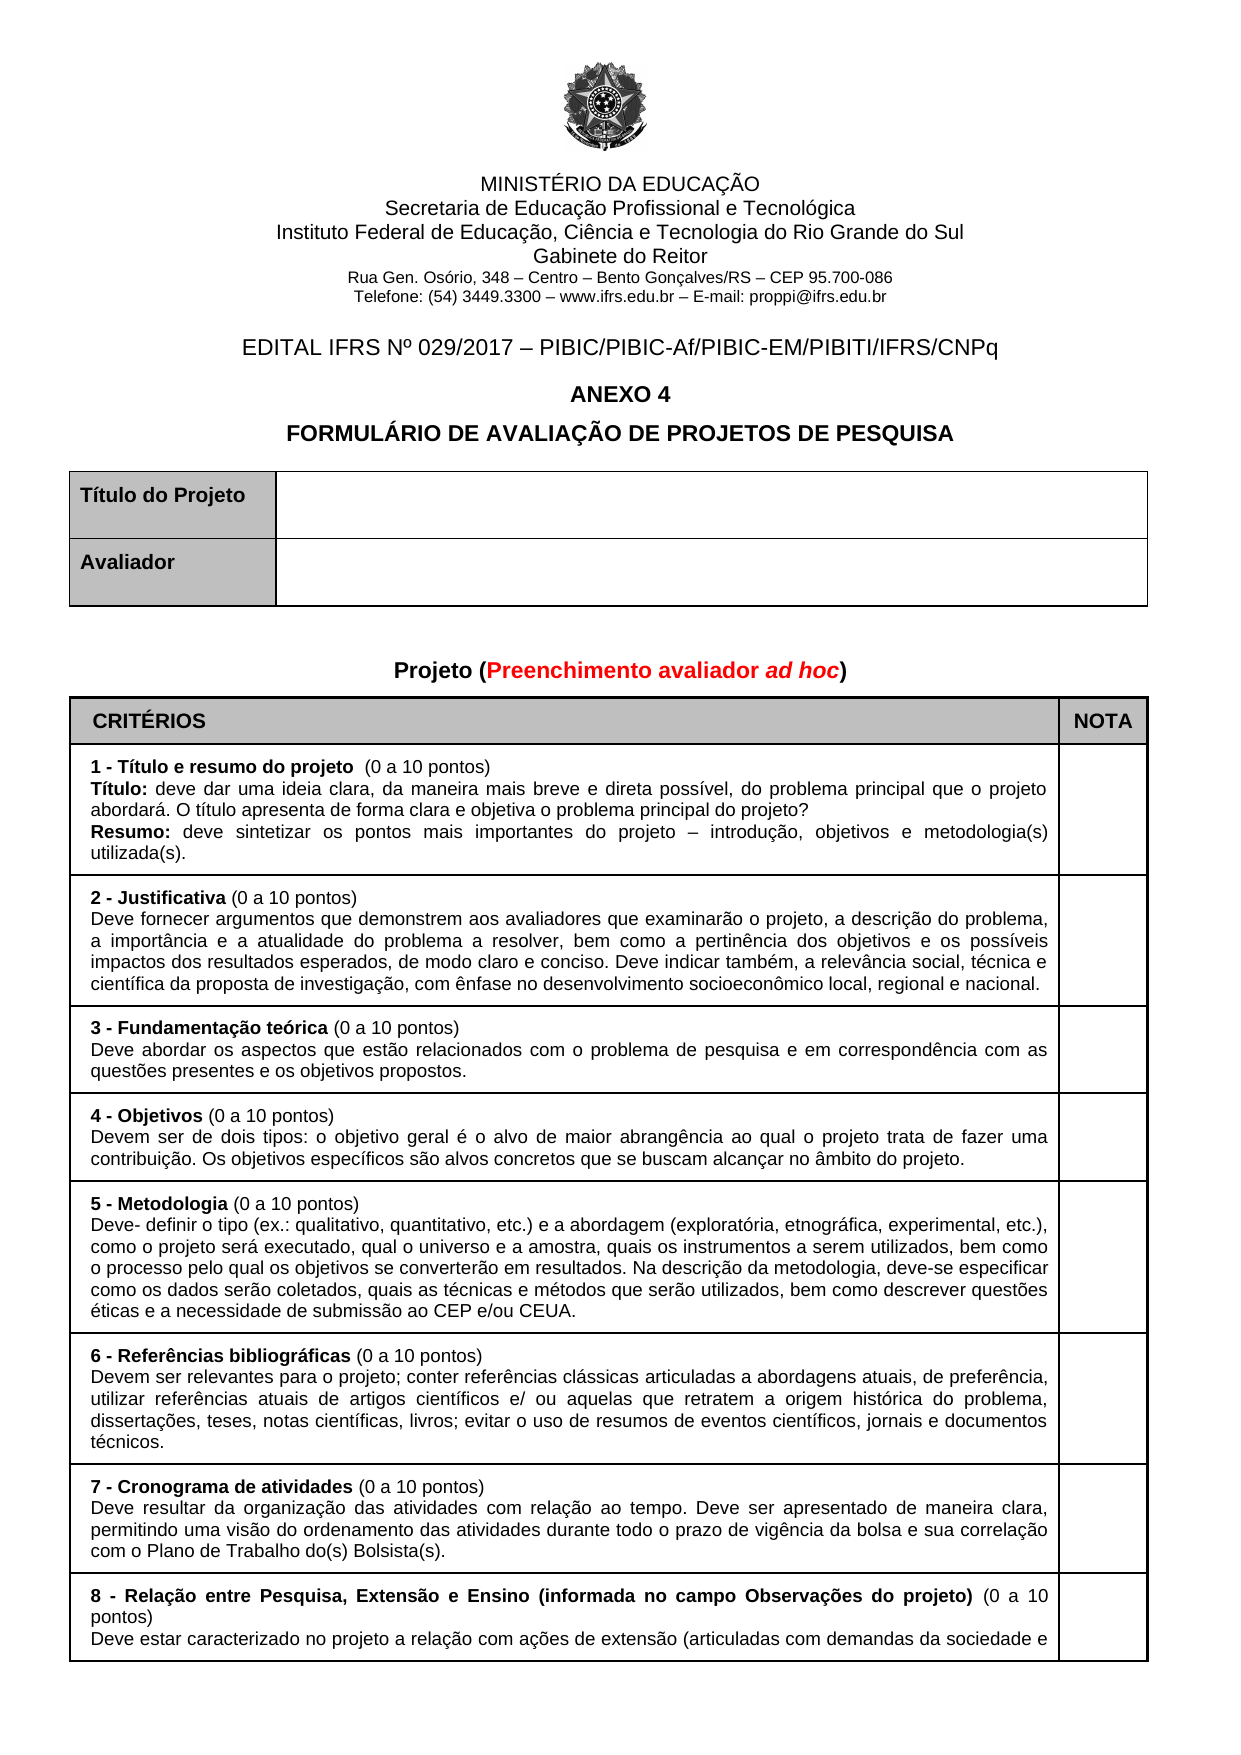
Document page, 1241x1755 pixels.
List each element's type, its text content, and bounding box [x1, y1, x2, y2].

text FORMULÁRIO DE AVALIAÇÃO DE PROJETOS DE PESQUISA [59, 419, 1181, 446]
table_header NOTA [1060, 699, 1146, 743]
text EDITAL IFRS Nº 029/2017 – PIBIC/PIBIC-Af/PIBIC-EM/PIBITI/IFRS/CNPq [59, 334, 1181, 360]
table_cell [1060, 745, 1146, 874]
table_cell 3 - Fundamentação teórica (0 a 10 pontos) Deve abordar os aspectos que estão relacionados com o problema de pesquisa e em correspondência com as questões presentes e os objetivos propostos. [71, 1007, 1058, 1092]
table_header [277, 472, 1147, 538]
text ANEXO 4 [59, 381, 1181, 407]
table_cell [1060, 1574, 1146, 1660]
table_cell 4 - Objetivos (0 a 10 pontos) Devem ser de dois tipos: o objetivo geral é o alvo de maior abrangência ao qual o projeto trata de fazer uma contribuição. Os objetivos específicos são alvos concretos que se buscam alcançar no âmbito do projeto. [71, 1094, 1058, 1180]
table_cell 2 - Justificativa (0 a 10 pontos) Deve fornecer argumentos que demonstrem aos avaliadores que examinarão o projeto, a descrição do problema, a importância e a atualidade do problema a resolver, bem como a pertinência dos objetivos e os possíveis impactos dos resultados esperados, de modo claro e conciso. Deve indicar também, a relevância social, técnica e científica da proposta de investigação, com ênfase no desenvolvimento socioeconômico local, regional e nacional. [71, 876, 1058, 1005]
table_cell [1060, 1334, 1146, 1463]
table_cell [277, 539, 1147, 605]
table_cell 7 - Cronograma de atividades (0 a 10 pontos) Deve resultar da organização das atividades com relação ao tempo. Deve ser apresentado de maneira clara, permitindo uma visão do ordenamento das atividades durante todo o prazo de vigência da bolsa e sua correlação com o Plano de Trabalho do(s) Bolsista(s). [71, 1465, 1058, 1572]
picture [563, 62, 647, 151]
table_header Título do Projeto [70, 472, 275, 538]
table_cell 8 - Relação entre Pesquisa, Extensão e Ensino (informada no campo Observações do projeto) (0 a 10 pontos) Deve estar caracterizado no projeto a relação com ações de extensão (articuladas com demandas da sociedade e [71, 1574, 1058, 1660]
table_cell [1060, 1465, 1146, 1572]
table_cell Avaliador [70, 539, 275, 605]
table_cell [1060, 1007, 1146, 1092]
table_cell [1060, 1182, 1146, 1332]
table_cell [1060, 876, 1146, 1005]
text Projeto (Preenchimento avaliador ad hoc) [59, 657, 1181, 684]
table_header CRITÉRIOS [71, 699, 1058, 743]
table_cell 1 - Título e resumo do projeto (0 a 10 pontos) Título: deve dar uma ideia clara, da maneira mais breve e direta possível, do problema principal que o projeto abordará. O título apresenta de forma clara e objetiva o problema principal do projeto? Resumo: deve sintetizar os pontos mais importantes do projeto – introdução, objetivos e metodologia(s) utilizada(s). [71, 745, 1058, 874]
table_cell 6 - Referências bibliográficas (0 a 10 pontos) Devem ser relevantes para o projeto; conter referências clássicas articuladas a abordagens atuais, de preferência, utilizar referências atuais de artigos científicos e/ ou aquelas que retratem a origem histórica do problema, dissertações, teses, notas científicas, livros; evitar o uso de resumos de eventos científicos, jornais e documentos técnicos. [71, 1334, 1058, 1463]
table_cell [1060, 1094, 1146, 1180]
table_cell 5 - Metodologia (0 a 10 pontos) Deve- definir o tipo (ex.: qualitativo, quantitativo, etc.) e a abordagem (exploratória, etnográfica, experimental, etc.), como o projeto será executado, qual o universo e a amostra, quais os instrumentos a serem utilizados, bem como o processo pelo qual os objetivos se converterão em resultados. Na descrição da metodologia, deve-se especificar como os dados serão coletados, quais as técnicas e métodos que serão utilizados, bem como descrever questões éticas e a necessidade de submissão ao CEP e/ou CEUA. [71, 1182, 1058, 1332]
